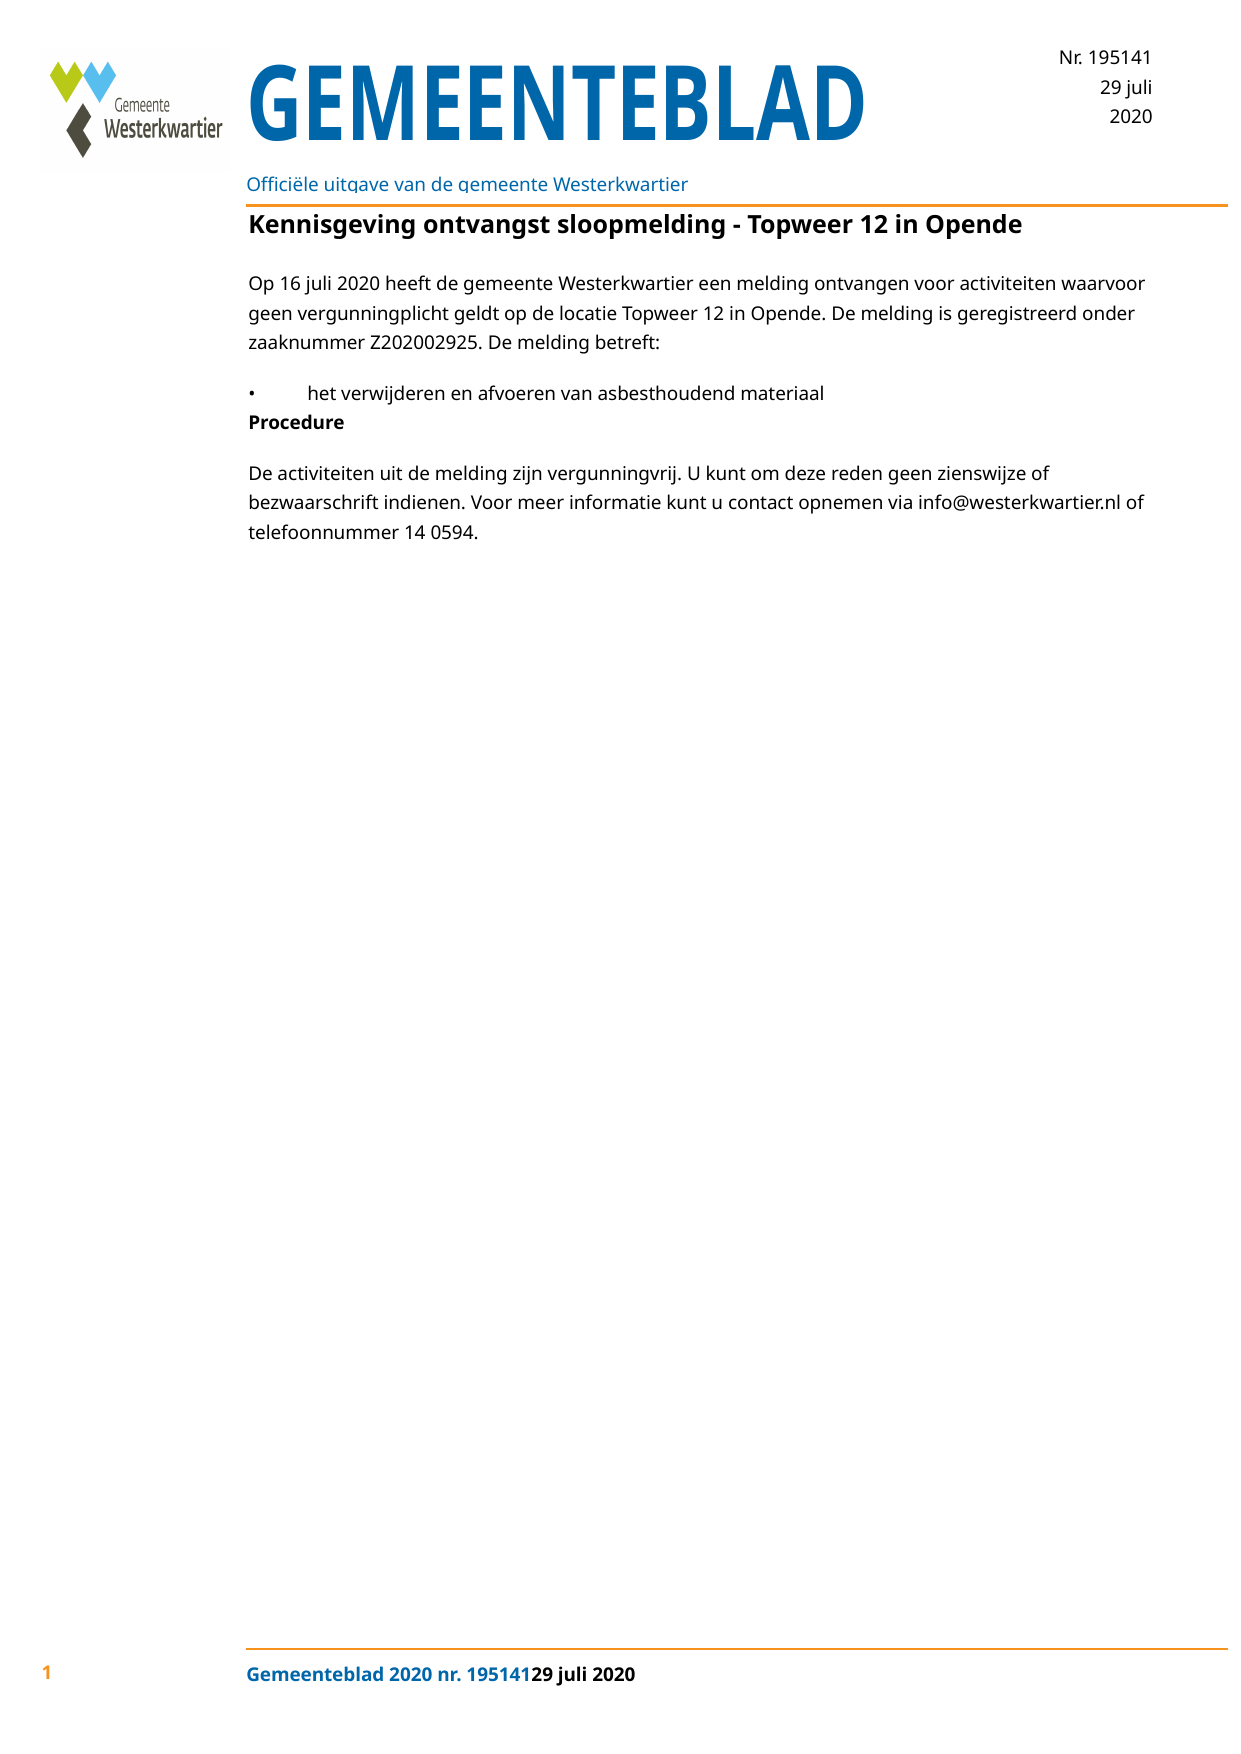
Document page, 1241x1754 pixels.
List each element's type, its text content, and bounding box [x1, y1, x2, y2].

text Op 16 juli 2020 heeft de gemeente Westerkwartier een melding ontvangen voor activiteiten waarvoor geen vergunningplicht geldt op de locatie Topweer 12 in Opende. De melding is geregistreerd onder zaaknummer Z202002925. De melding betreft: [248, 270, 1152, 355]
text Kennisgeving ontvangst sloopmelding - Topweer 12 in Opende [248, 207, 1152, 241]
text Procedure [248, 409, 1152, 435]
list het verwijderen en afvoeren van asbesthoudend materiaal [248, 380, 1152, 406]
picture [41, 47, 231, 172]
text De activiteiten uit de melding zijn vergunningvrij. U kunt om deze reden geen zienswijze of bezwaarschrift indienen. Voor meer informatie kunt u contact opnemen via info@westerkwartier.nl of telefoonnummer 14 0594. [248, 460, 1152, 545]
